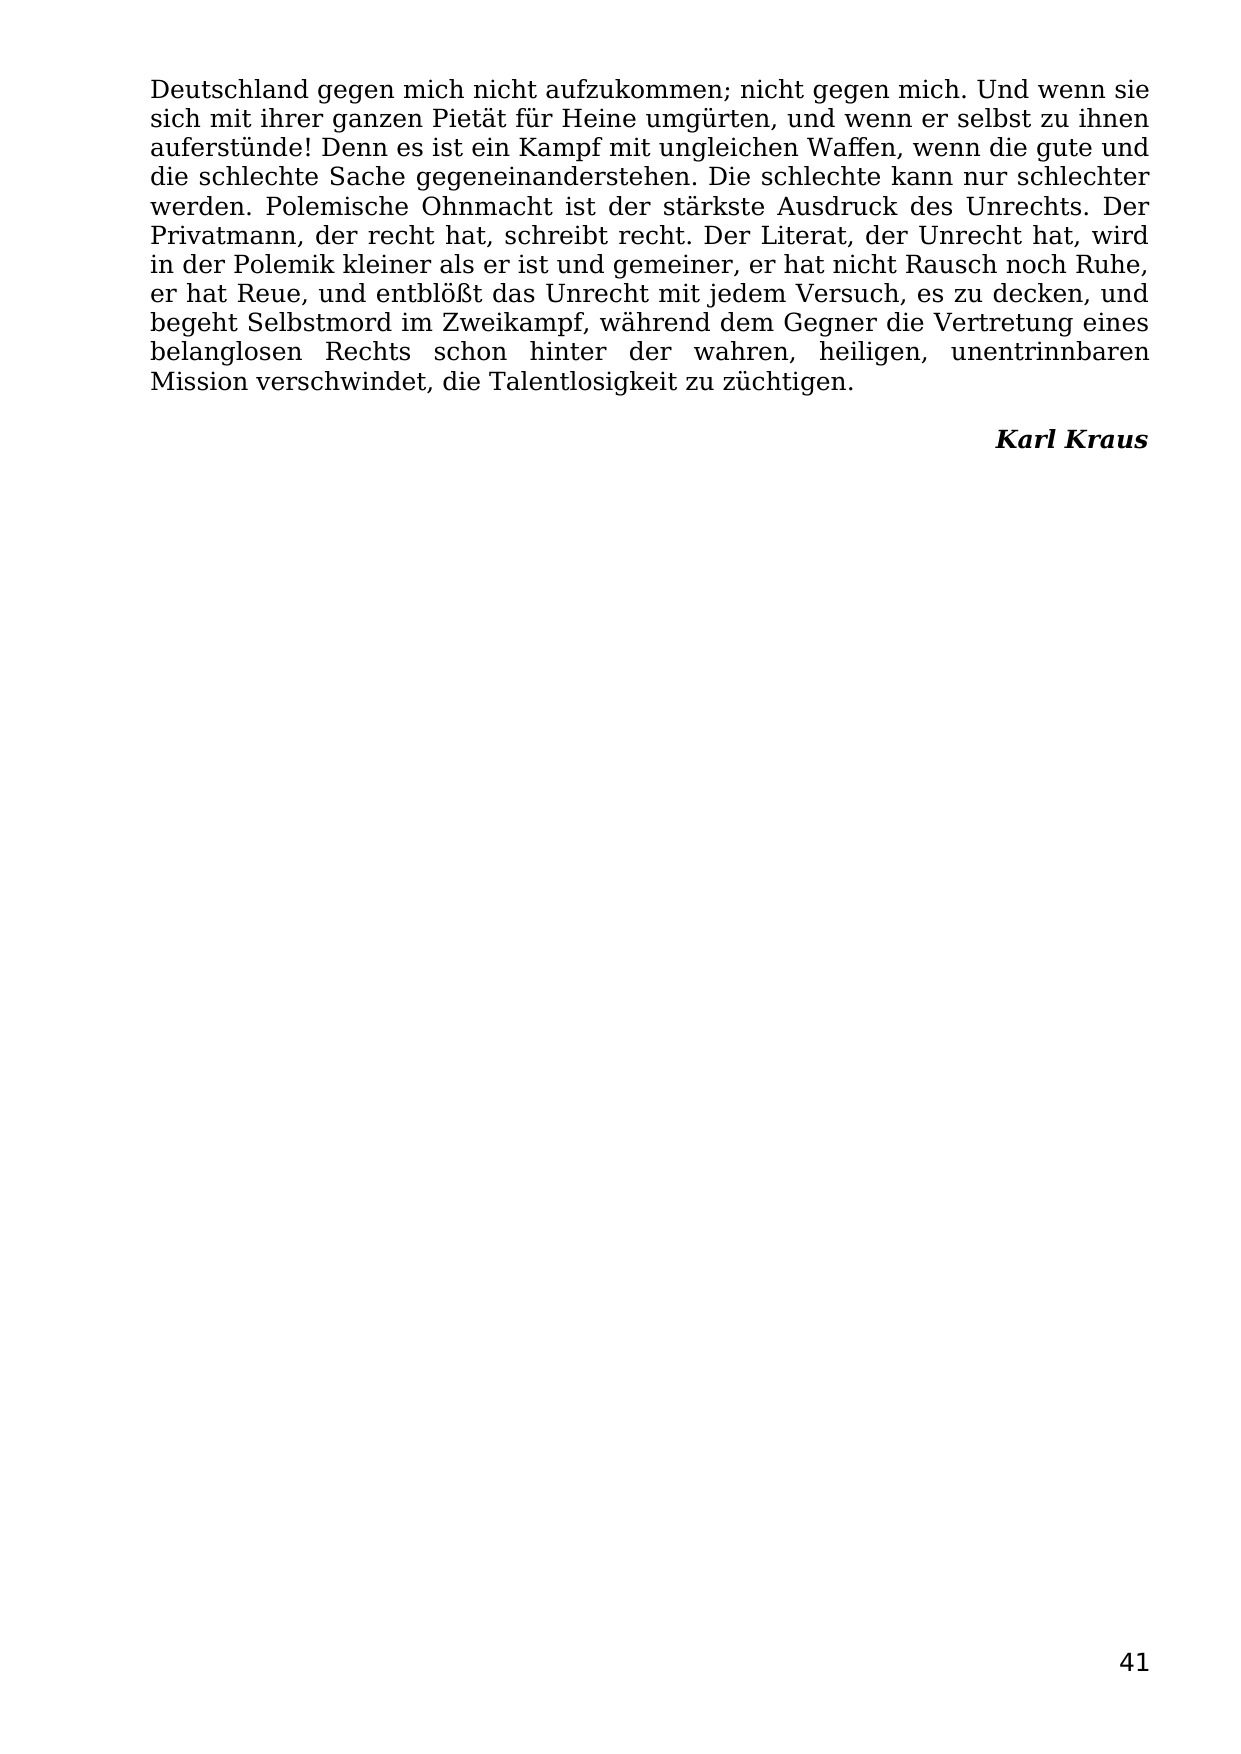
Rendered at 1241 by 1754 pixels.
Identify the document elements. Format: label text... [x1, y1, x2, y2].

text Karl Kraus [150, 396, 1151, 454]
text Deutschland gegen mich nicht aufzukommen; nicht gegen mich. Und wenn sie sich mit ihrer ganzen Pietät für Heine umgürten, und wenn er selbst zu ihnen auferstünde! Denn es ist ein Kampf mit ungleichen Waffen, wenn die gute und die schlechte Sache gegeneinanderstehen. Die schlechte kann nur schlechter werden. Polemische Ohnmacht ist der stärkste Ausdruck des Unrechts. Der Privatmann, der recht hat, schreibt recht. Der Literat, der Unrecht hat, wird in der Polemik kleiner als er ist und gemeiner, er hat nicht Rausch noch Ruhe, er hat Reue, und entblößt das Unrecht mit jedem Versuch, es zu decken, und begeht Selbstmord im Zweikampf, während dem Gegner die Vertretung eines belanglosen Rechts schon hinter der wahren, heiligen, unentrinnbaren Mission verschwindet, die Talentlosigkeit zu züchtigen. [150, 75, 1151, 396]
